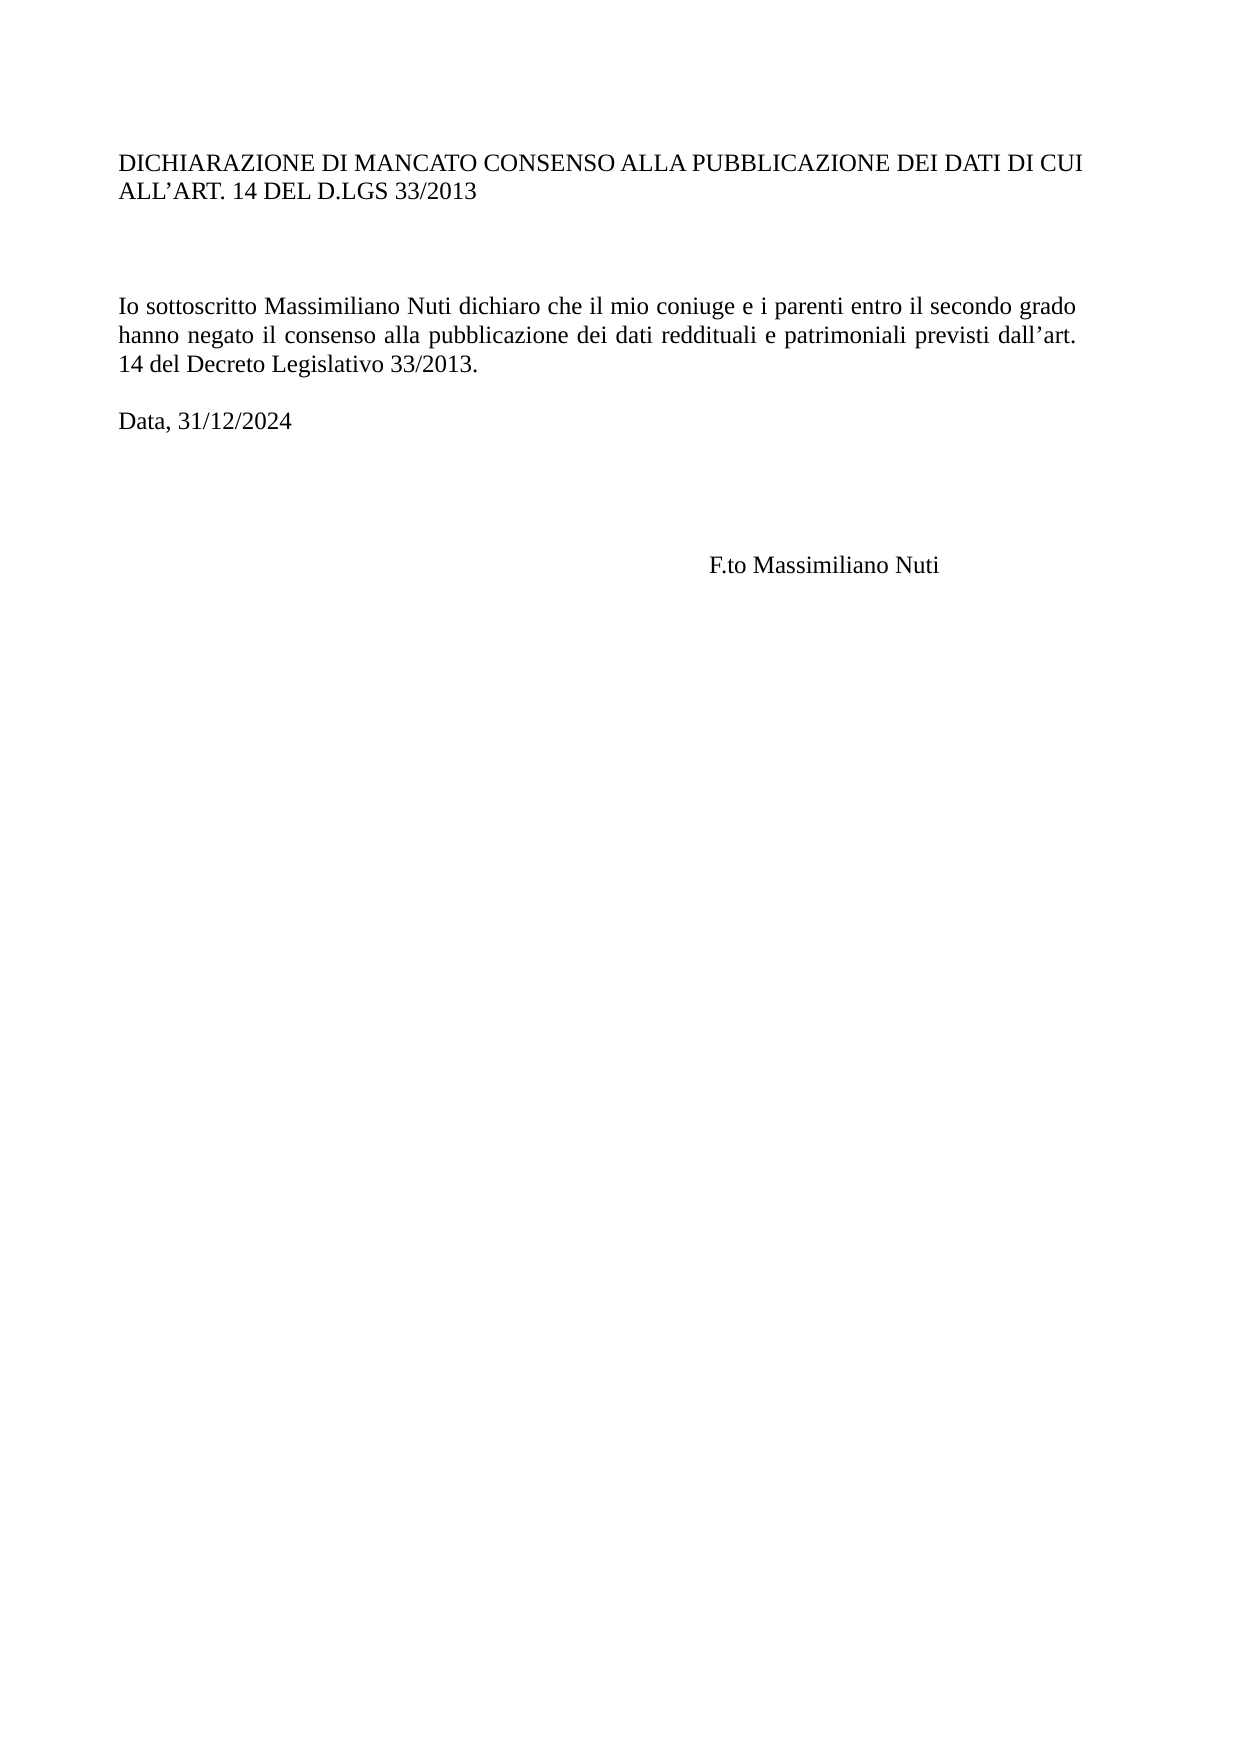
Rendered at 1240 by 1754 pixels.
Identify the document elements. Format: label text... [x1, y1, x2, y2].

text Io sottoscritto Massimiliano Nuti dichiaro che il mio coniuge e i parenti entro il secondo grado hanno negato il consenso alla pubblicazione dei dati reddituali e patrimoniali previsti dall’art. 14 del Decreto Legislativo 33/2013. [118, 291, 1078, 378]
text F.to Massimiliano Nuti [635, 550, 1122, 579]
text Data, 31/12/2024 [118, 406, 1122, 435]
text DICHIARAZIONE DI MANCATO CONSENSO ALLA PUBBLICAZIONE DEI DATI DI CUI ALL’ART. 14 DEL D.LGS 33/2013 [118, 148, 1122, 205]
